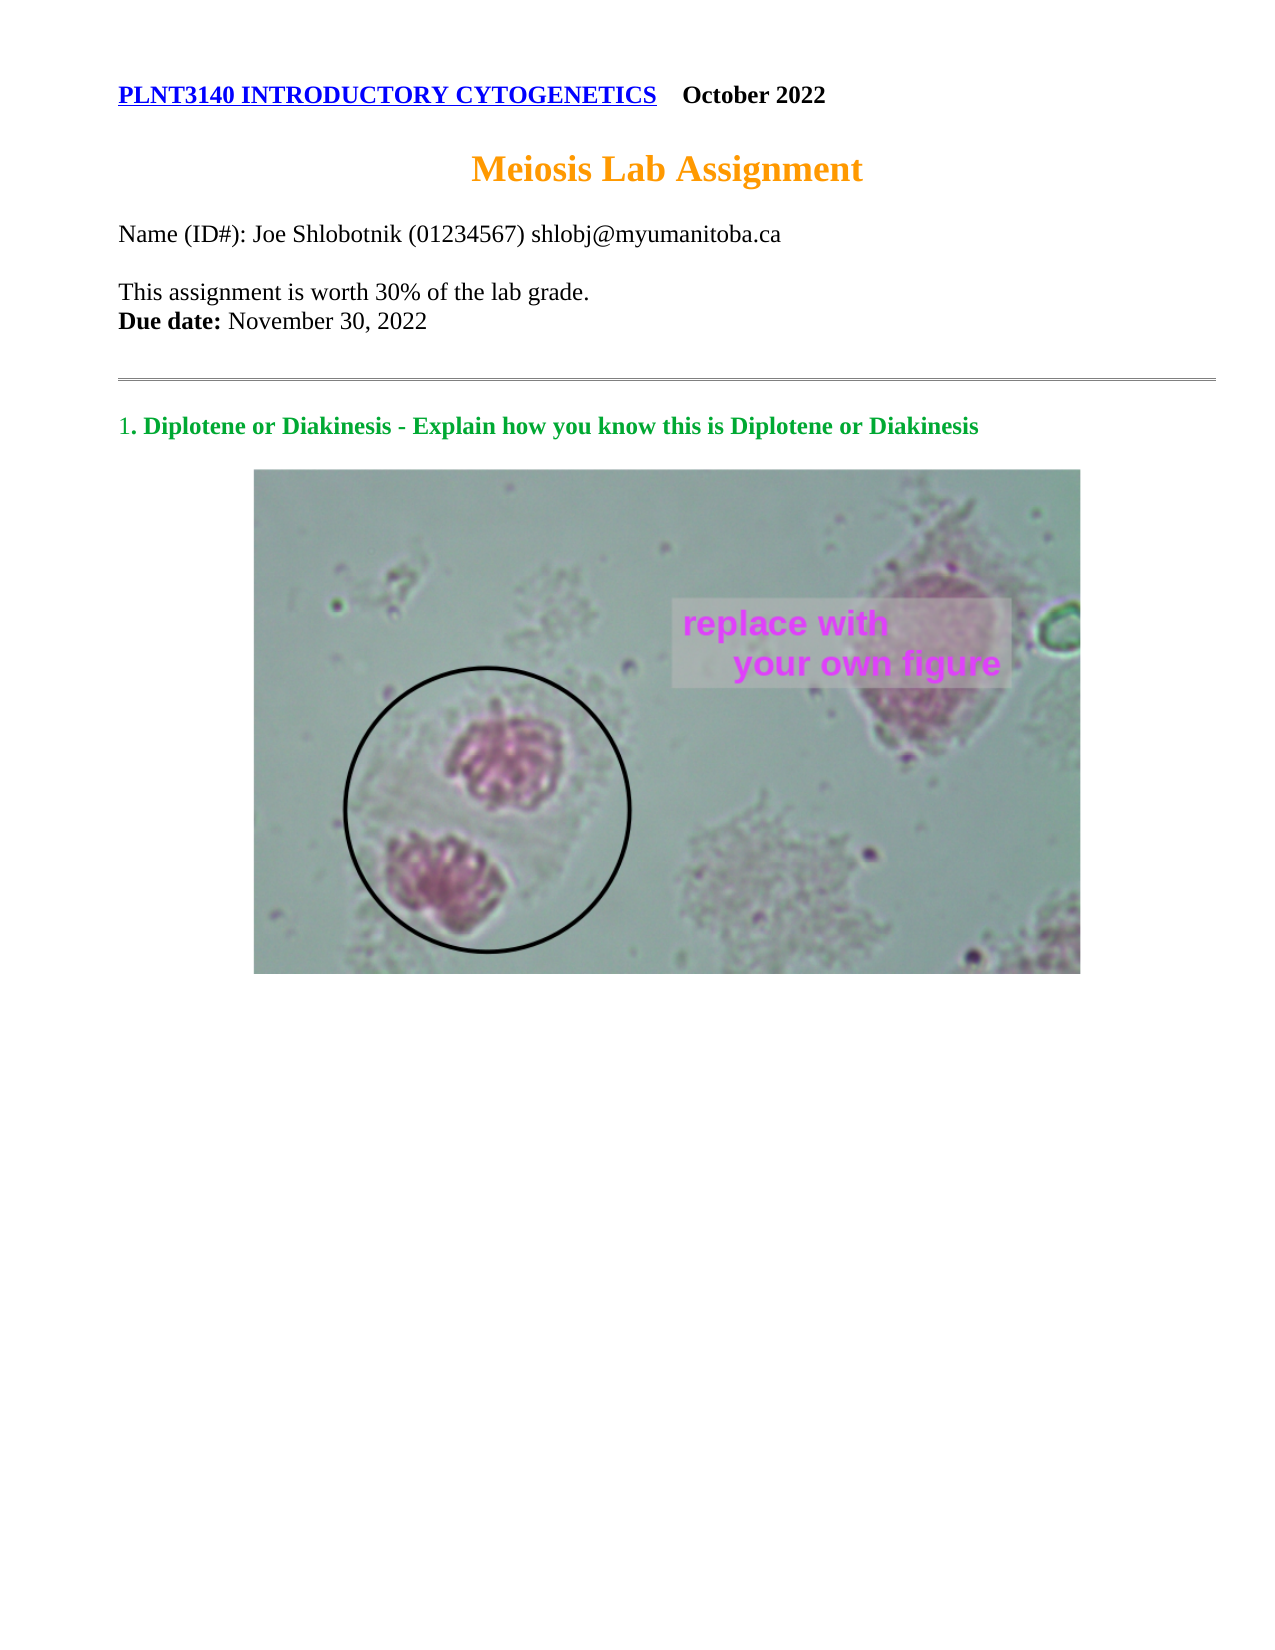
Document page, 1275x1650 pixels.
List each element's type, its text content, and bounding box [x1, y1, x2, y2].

text 1. Diplotene or Diakinesis - Explain how you know this is Diplotene or Diakinesis [118, 411, 1216, 440]
picture [253, 469, 1081, 974]
subtitle PLNT3140 INTRODUCTORY CYTOGENETICS October 2022 [118, 80, 1216, 109]
text Name (ID#): Joe Shlobotnik (01234567) shlobj@myumanitoba.ca [118, 219, 1216, 247]
subtitle Meiosis Lab Assignment [118, 146, 1216, 189]
text This assignment is worth 30% of the lab grade. Due date: November 30, 2022 [118, 277, 1216, 334]
